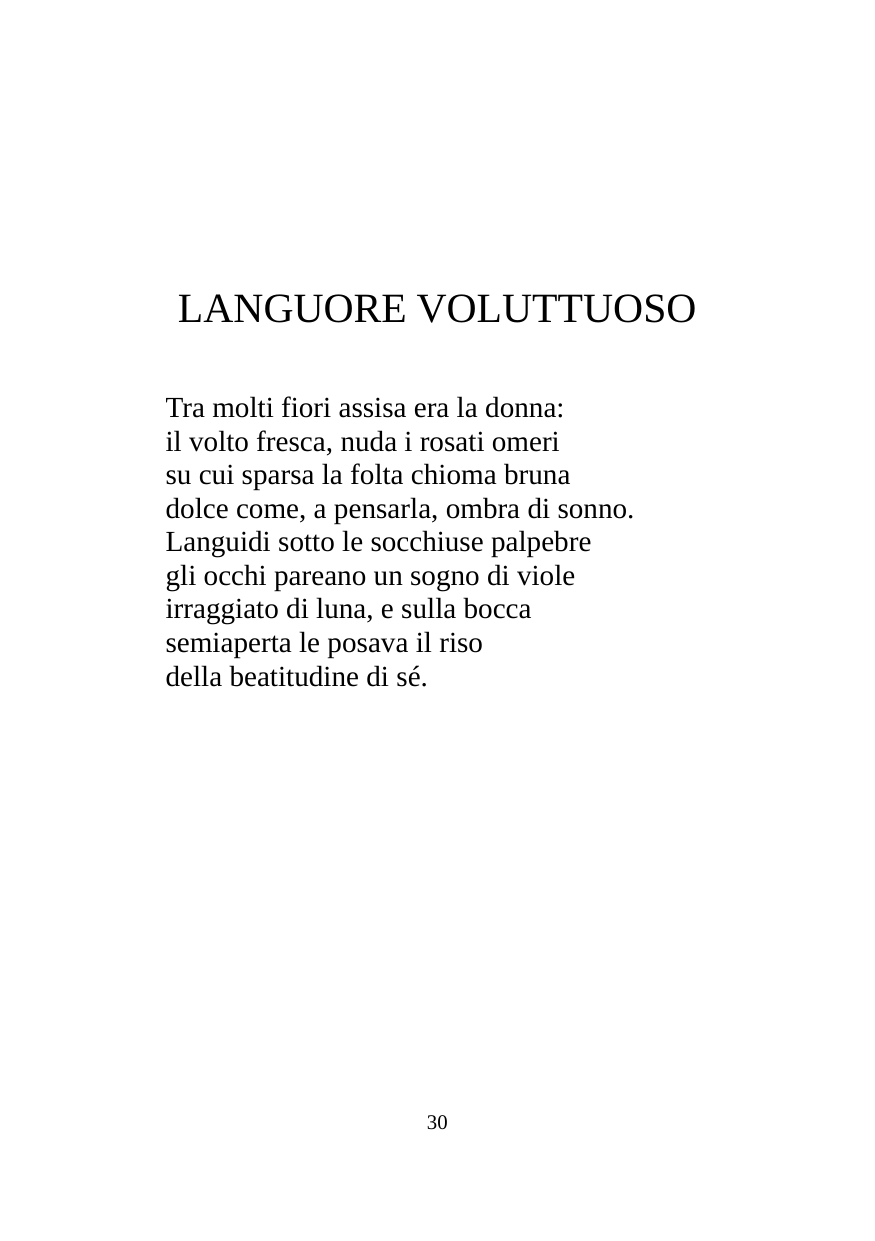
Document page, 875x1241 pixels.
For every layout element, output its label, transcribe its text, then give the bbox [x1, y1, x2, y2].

subtitle LANGUORE VOLUTTUOSO [106, 283, 768, 331]
text Tra molti fiori assisa era la donna: il volto fresca, nuda i rosati omeri su cui sparsa la folta chioma bruna dolce come, a pensarla, ombra di sonno. Languidi sotto le socchiuse palpebre gli occhi pareano un sogno di viole irraggiato di luna, e sulla bocca semiaperta le posava il riso della beatitudine di sé. [165, 390, 768, 692]
